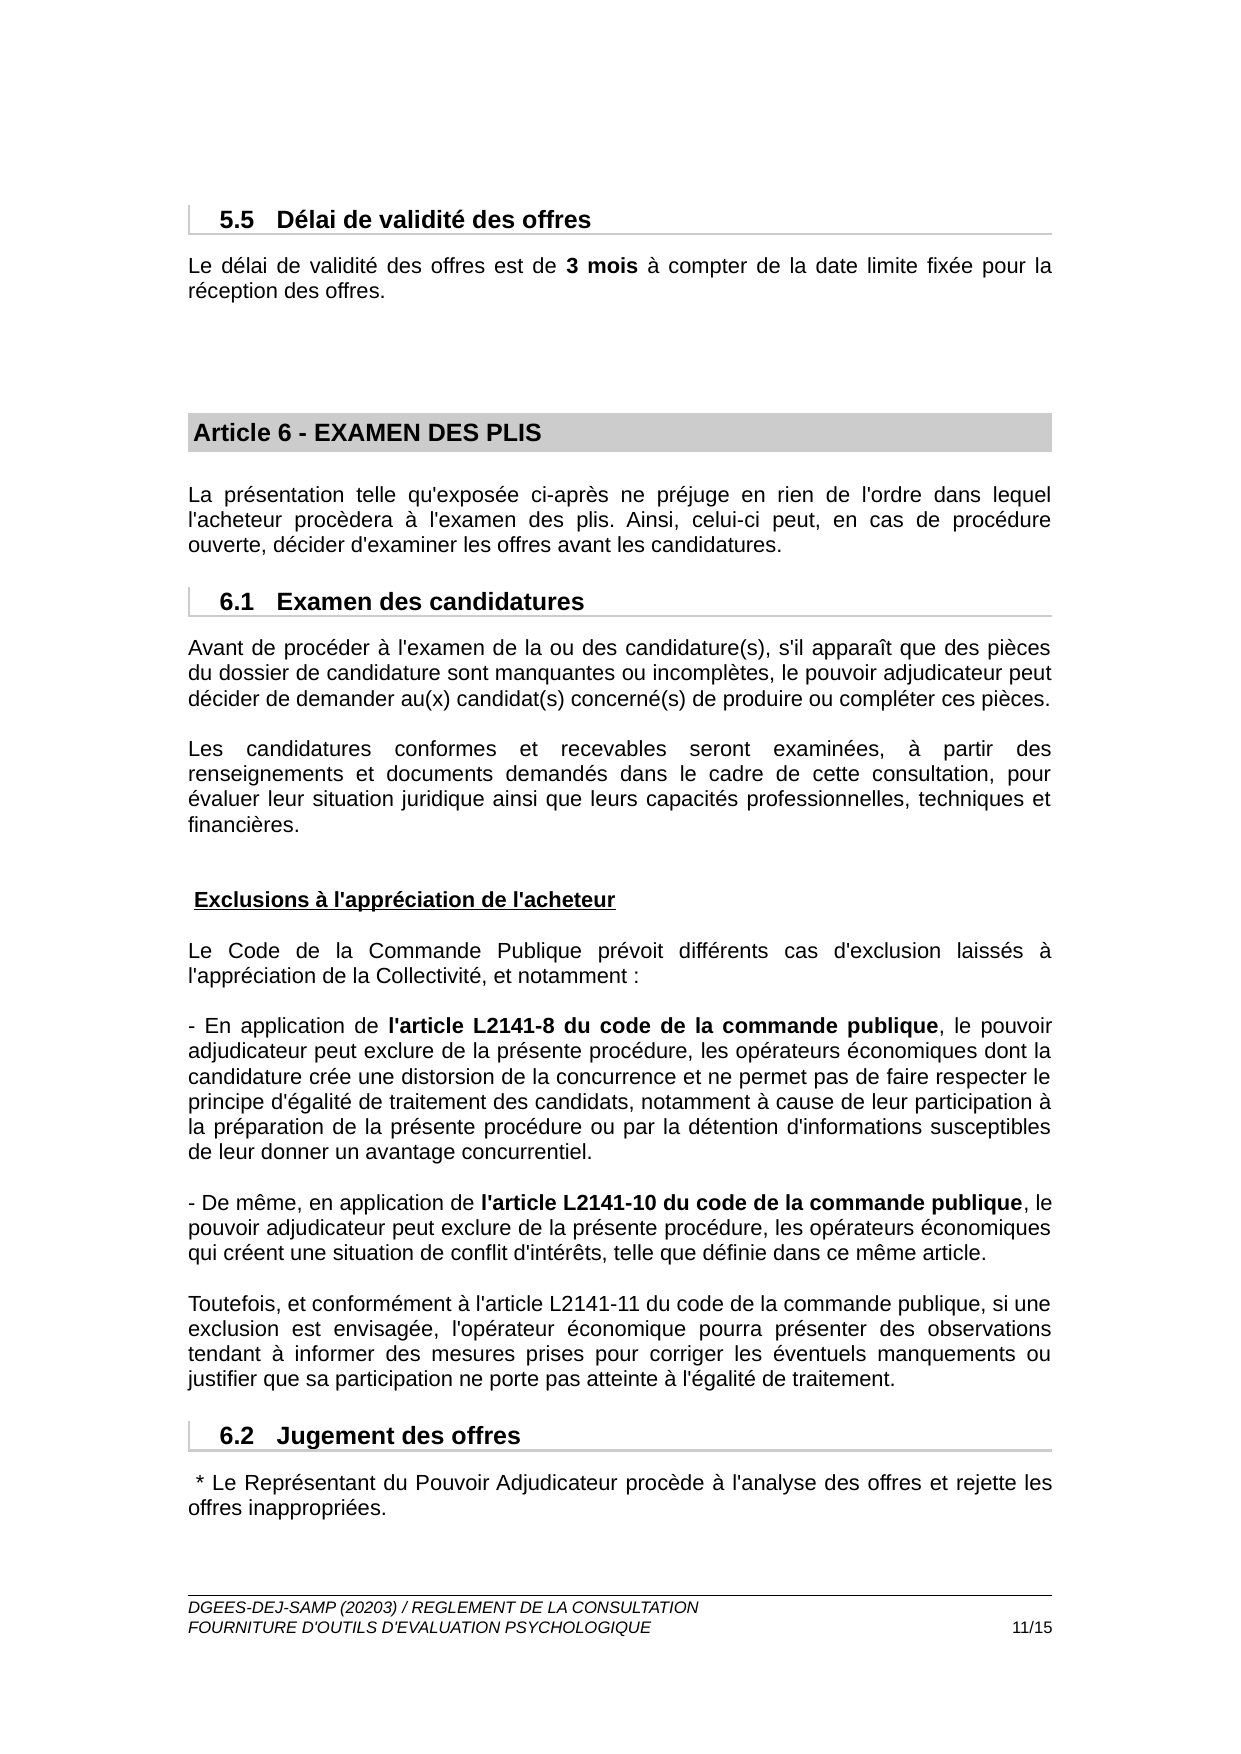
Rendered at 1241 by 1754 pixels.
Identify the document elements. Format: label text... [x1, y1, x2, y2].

text La présentation telle qu'exposée ci-après ne préjuge en rien de l'ordre dans lequel l'acheteur procèdera à l'examen des plis. Ainsi, celui-ci peut, en cas de procédure ouverte, décider d'examiner les offres avant les candidatures. [188, 481, 1052, 557]
subtitle Examen des candidatures [190, 587, 1052, 615]
text - De même, en application de l'article L2141-10 du code de la commande publique, le pouvoir adjudicateur peut exclure de la présente procédure, les opérateurs économiques qui créent une situation de conflit d'intérêts, telle que définie dans ce même article. [188, 1190, 1052, 1265]
subtitle EXAMEN DES PLIS [190, 415, 1050, 450]
text * Le Représentant du Pouvoir Adjudicateur procède à l'analyse des offres et rejette les offres inappropriées. [188, 1469, 1052, 1520]
text Toutefois, et conformément à l'article L2141-11 du code de la commande publique, si une exclusion est envisagée, l'opérateur économique pourra présenter des observations tendant à informer des mesures prises pour corriger les éventuels manquements ou justifier que sa participation ne porte pas atteinte à l'égalité de traitement. [188, 1291, 1052, 1391]
text Le délai de validité des offres est de 3 mois à compter de la date limite fixée pour la réception des offres. [188, 253, 1052, 303]
text Exclusions à l'appréciation de l'acheteur [188, 887, 1052, 912]
text - En application de l'article L2141-8 du code de la commande publique, le pouvoir adjudicateur peut exclure de la présente procédure, les opérateurs économiques dont la candidature crée une distorsion de la concurrence et ne permet pas de faire respecter le principe d'égalité de traitement des candidats, notamment à cause de leur participation à la préparation de la présente procédure ou par la détention d'informations susceptibles de leur donner un avantage concurrentiel. [188, 1013, 1052, 1164]
text Avant de procéder à l'examen de la ou des candidature(s), s'il apparaît que des pièces du dossier de candidature sont manquantes ou incomplètes, le pouvoir adjudicateur peut décider de demander au(x) candidat(s) concerné(s) de produire ou compléter ces pièces. [188, 635, 1052, 711]
subtitle Délai de validité des offres [188, 204, 1052, 233]
text Le Code de la Commande Publique prévoit différents cas d'exclusion laissés à l'appréciation de la Collectivité, et notamment : [188, 938, 1052, 988]
text Les candidatures conformes et recevables seront examinées, à partir des renseignements et documents demandés dans le cadre de cette consultation, pour évaluer leur situation juridique ainsi que leurs capacités professionnelles, techniques et financières. [188, 736, 1052, 837]
subtitle Jugement des offres [190, 1421, 1052, 1449]
